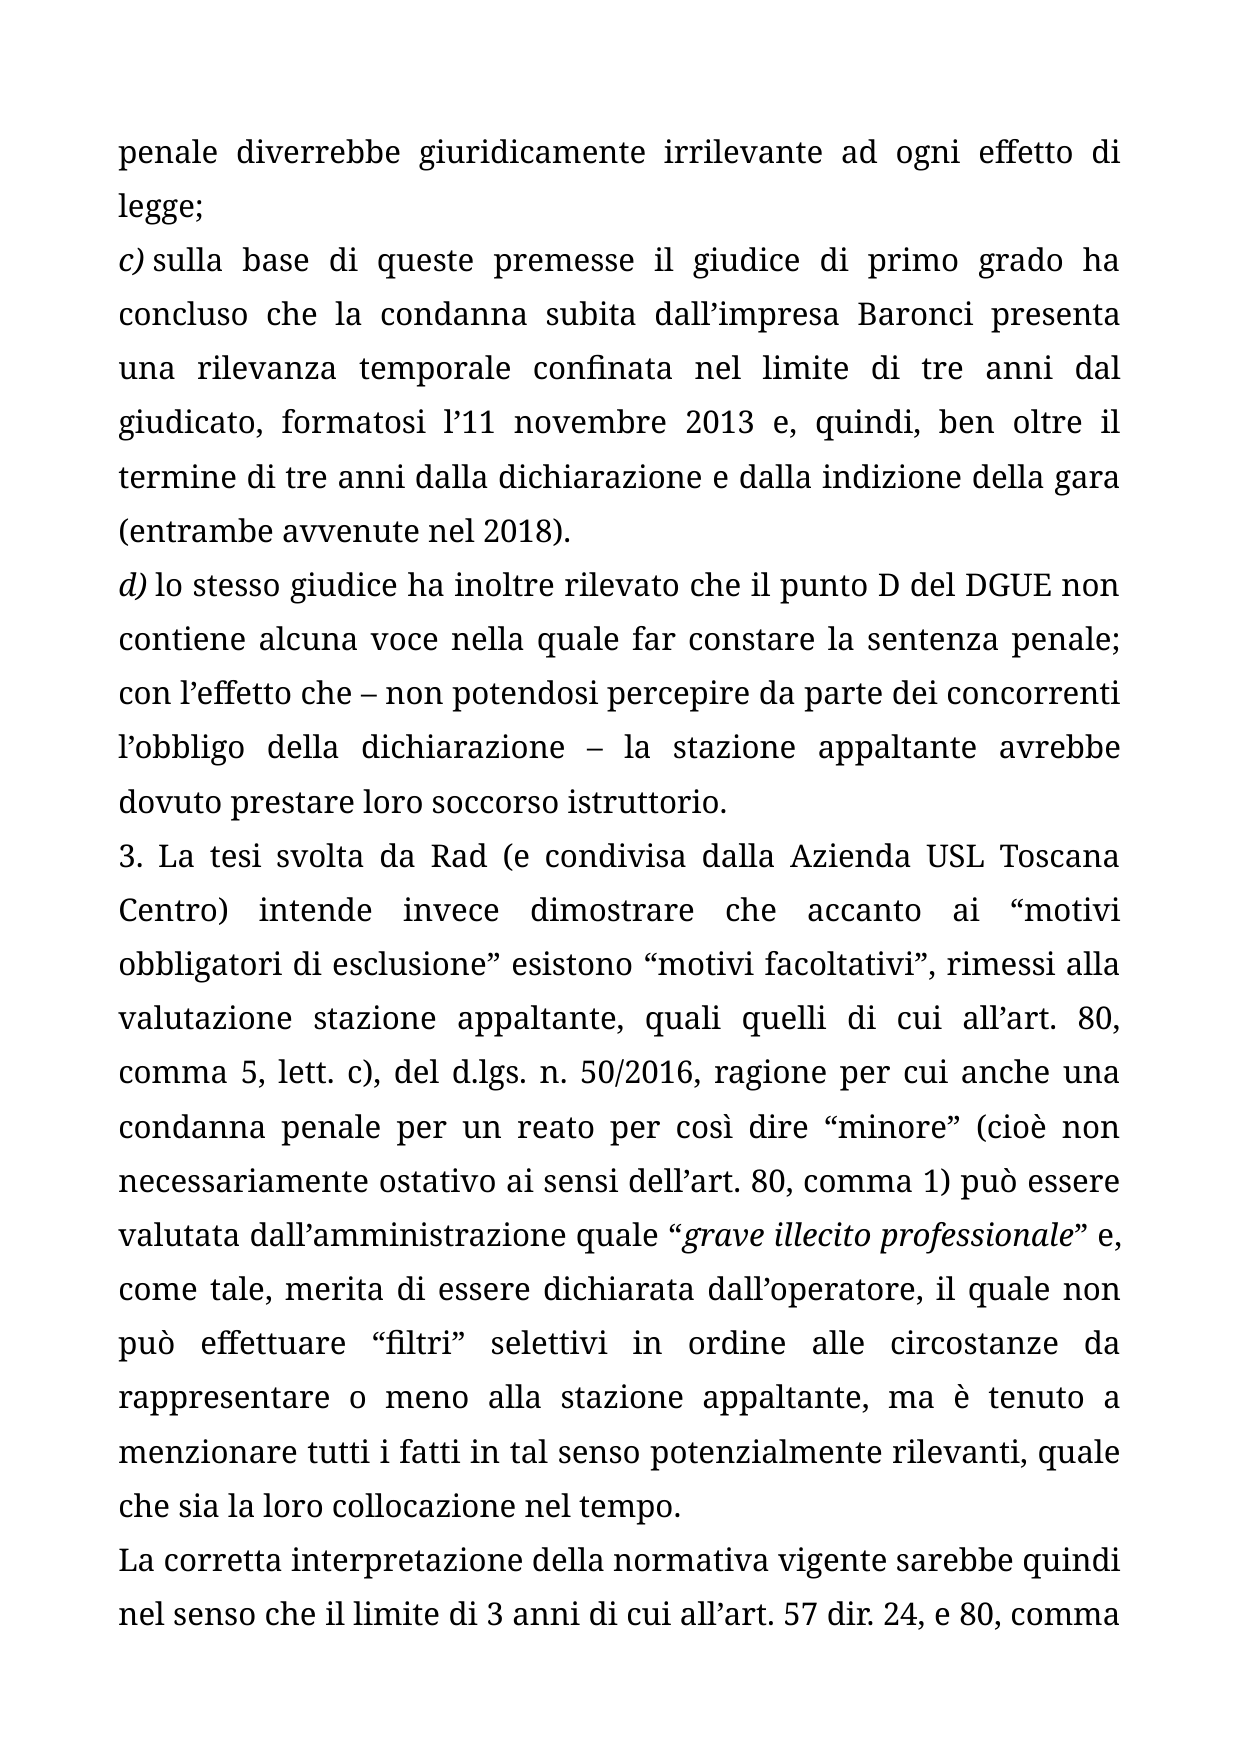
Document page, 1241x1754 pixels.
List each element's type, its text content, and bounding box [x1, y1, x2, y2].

text La corretta interpretazione della normativa vigente sarebbe quindi nel senso che il limite di 3 anni di cui all’art. 57 dir. 24, e 80, comma [118, 1526, 1122, 1635]
text d) lo stesso giudice ha inoltre rilevato che il punto D del DGUE non contiene alcuna voce nella quale far constare la sentenza penale; con l’effetto che – non potendosi percepire da parte dei concorrenti l’obbligo della dichiarazione – la stazione appaltante avrebbe dovuto prestare loro soccorso istruttorio. [118, 551, 1122, 822]
text penale diverrebbe giuridicamente irrilevante ad ogni effetto di legge; [118, 118, 1122, 226]
text c) sulla base di queste premesse il giudice di primo grado ha concluso che la condanna subita dall’impresa Baronci presenta una rilevanza temporale confinata nel limite di tre anni dal giudicato, formatosi l’11 novembre 2013 e, quindi, ben oltre il termine di tre anni dalla dichiarazione e dalla indizione della gara (entrambe avvenute nel 2018). [118, 226, 1122, 551]
text 3. La tesi svolta da Rad (e condivisa dalla Azienda USL Toscana Centro) intende invece dimostrare che accanto ai “motivi obbligatori di esclusione” esistono “motivi facoltativi”, rimessi alla valutazione stazione appaltante, quali quelli di cui all’art. 80, comma 5, lett. c), del d.lgs. n. 50/2016, ragione per cui anche una condanna penale per un reato per così dire “minore” (cioè non necessariamente ostativo ai sensi dell’art. 80, comma 1) può essere valutata dall’amministrazione quale “grave illecito professionale” e, come tale, merita di essere dichiarata dall’operatore, il quale non può effettuare “filtri” selettivi in ordine alle circostanze da rappresentare o meno alla stazione appaltante, ma è tenuto a menzionare tutti i fatti in tal senso potenzialmente rilevanti, quale che sia la loro collocazione nel tempo. [118, 822, 1122, 1526]
